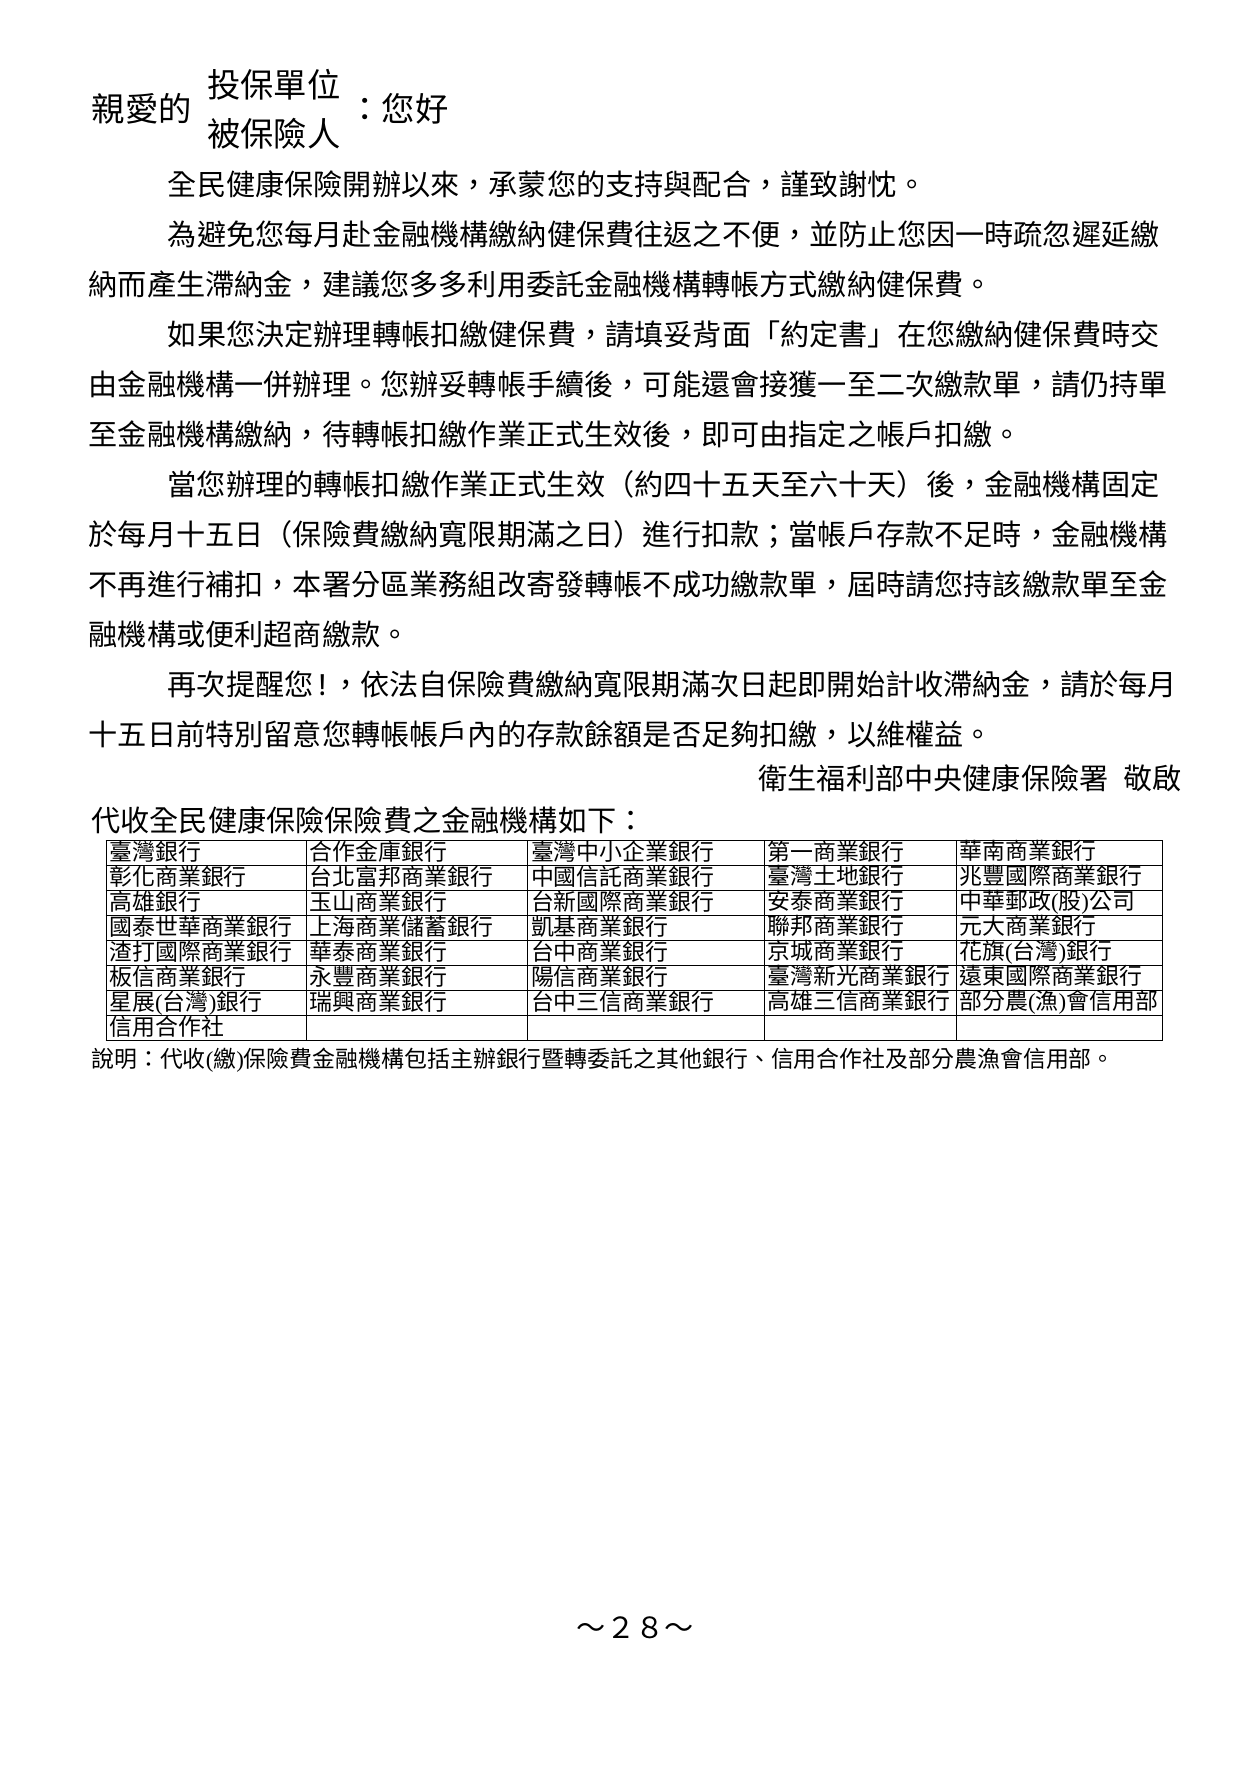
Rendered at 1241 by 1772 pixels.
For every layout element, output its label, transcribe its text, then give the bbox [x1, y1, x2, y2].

table_cell 元大商業銀行 [957, 916, 1162, 940]
table_cell 高雄三信商業銀行 [765, 991, 956, 1015]
table_header 臺灣中小企業銀行 [528, 841, 764, 865]
table_cell 京城商業銀行 [765, 941, 956, 965]
table_cell 板信商業銀行 [107, 966, 306, 990]
text 為避免您每月赴金融機構繳納健保費往返之不便，並防止您因一時疏忽遲延繳納而產生滯納金，建議您多多利用委託金融機構轉帳方式繳納健保費。 [88, 206, 1181, 306]
table_cell 高雄銀行 [107, 891, 306, 915]
table_cell [307, 1016, 527, 1040]
table_cell 台新國際商業銀行 [528, 891, 764, 915]
table_header 親愛的 [89, 59, 204, 156]
table_cell 玉山商業銀行 [307, 891, 527, 915]
text 代收全民健康保險保險費之金融機構如下： [88, 798, 1181, 840]
table_cell 兆豐國際商業銀行 [957, 866, 1162, 890]
text 如果您決定辦理轉帳扣繳健保費，請填妥背面「約定書」在您繳納健保費時交由金融機構一併辦理。您辦妥轉帳手續後，可能還會接獲一至二次繳款單，請仍持單至金融機構繳納，待轉帳扣繳作業正式生效後，即可由指定之帳戶扣繳。 [88, 306, 1181, 456]
table_cell 被保險人 [204, 107, 345, 156]
table_cell 星展(台灣)銀行 [107, 991, 306, 1015]
text 衛生福利部中央健康保險署 敬啟 [88, 756, 1181, 798]
table_cell 瑞興商業銀行 [307, 991, 527, 1015]
table_cell 聯邦商業銀行 [765, 916, 956, 940]
table_cell 台北富邦商業銀行 [307, 866, 527, 890]
table_header 臺灣銀行 [107, 841, 306, 865]
table_cell 永豐商業銀行 [307, 966, 527, 990]
text 當您辦理的轉帳扣繳作業正式生效（約四十五天至六十天）後，金融機構固定於每月十五日（保險費繳納寬限期滿之日）進行扣款；當帳戶存款不足時，金融機構不再進行補扣，本署分區業務組改寄發轉帳不成功繳款單，屆時請您持該繳款單至金融機構或便利超商繳款。 [88, 456, 1181, 656]
table_cell 渣打國際商業銀行 [107, 941, 306, 965]
text 再次提醒您!，依法自保險費繳納寬限期滿次日起即開始計收滯納金，請於每月十五日前特別留意您轉帳帳戶內的存款餘額是否足夠扣繳，以維權益。 [88, 656, 1181, 756]
text 說明：代收(繳)保險費金融機構包括主辦銀行暨轉委託之其他銀行、信用合作社及部分農漁會信用部。 [88, 1041, 1181, 1074]
text 全民健康保險開辦以來，承蒙您的支持與配合，謹致謝忱。 [88, 156, 1181, 206]
table_header 華南商業銀行 [957, 841, 1162, 865]
table_header 第一商業銀行 [765, 841, 956, 865]
table_cell 中華郵政(股)公司 [957, 891, 1162, 915]
table_cell [765, 1016, 956, 1040]
table_cell 遠東國際商業銀行 [957, 966, 1162, 990]
table_cell 安泰商業銀行 [765, 891, 956, 915]
table_header ：您好 [345, 59, 458, 156]
table_cell 上海商業儲蓄銀行 [307, 916, 527, 940]
table_cell 臺灣新光商業銀行 [765, 966, 956, 990]
table_cell 部分農(漁)會信用部 [957, 991, 1162, 1015]
table_cell 華泰商業銀行 [307, 941, 527, 965]
table_cell 中國信託商業銀行 [528, 866, 764, 890]
table_cell 花旗(台灣)銀行 [957, 941, 1162, 965]
table_cell [528, 1016, 764, 1040]
table_header 合作金庫銀行 [307, 841, 527, 865]
table_cell 信用合作社 [107, 1016, 306, 1040]
table_cell 台中商業銀行 [528, 941, 764, 965]
table_cell 臺灣土地銀行 [765, 866, 956, 890]
table_cell 台中三信商業銀行 [528, 991, 764, 1015]
table_header 投保單位 [204, 59, 345, 107]
table_cell 凱基商業銀行 [528, 916, 764, 940]
table_cell 國泰世華商業銀行 [107, 916, 306, 940]
table_cell [957, 1016, 1162, 1040]
text ～２８～ [88, 1602, 1181, 1647]
table_cell 陽信商業銀行 [528, 966, 764, 990]
table_cell 彰化商業銀行 [107, 866, 306, 890]
